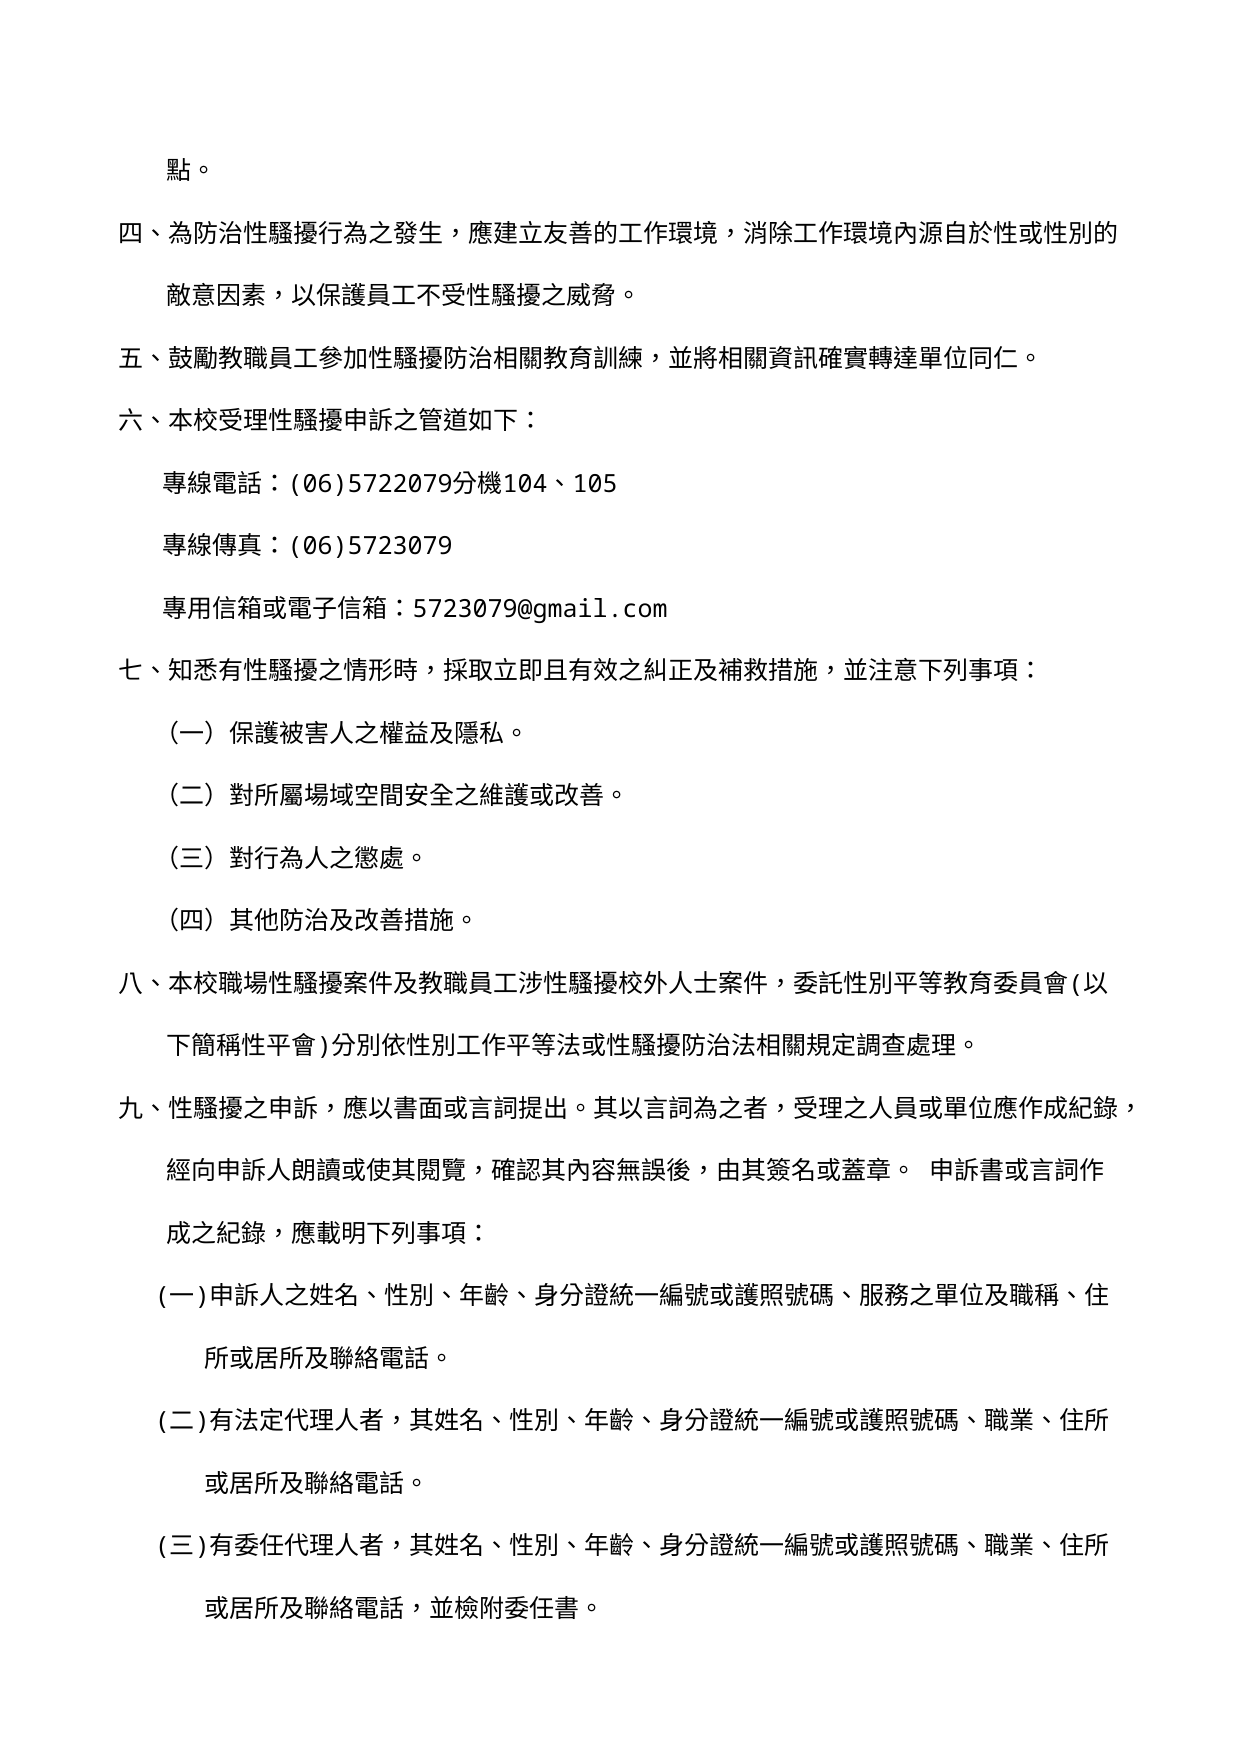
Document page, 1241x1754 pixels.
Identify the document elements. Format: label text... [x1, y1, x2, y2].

text 八、本校職場性騷擾案件及教職員工涉性騷擾校外人士案件，委託性別平等教育委員會(以下簡稱性平會)分別依性別工作平等法或性騷擾防治法相關規定調查處理。 [118, 939, 1122, 1064]
text 六、本校受理性騷擾申訴之管道如下： [118, 377, 1122, 439]
text 點。 [118, 127, 1122, 189]
text (三)有委任代理人者，其姓名、性別、年齡、身分證統一編號或護照號碼、職業、住所或居所及聯絡電話，並檢附委任書。 [154, 1502, 1122, 1627]
text 七、知悉有性騷擾之情形時，採取立即且有效之糾正及補救措施，並注意下列事項： [118, 627, 1122, 689]
text 專線傳真：(06)5723079 [162, 502, 1122, 564]
text 四、為防治性騷擾行為之發生，應建立友善的工作環境，消除工作環境內源自於性或性別的敵意因素，以保護員工不受性騷擾之威脅。 [118, 189, 1122, 314]
text （二）對所屬場域空間安全之維護或改善。 [154, 752, 1122, 814]
text （三）對行為人之懲處。 [154, 814, 1122, 877]
text 九、性騷擾之申訴，應以書面或言詞提出。其以言詞為之者，受理之人員或單位應作成紀錄，經向申訴人朗讀或使其閱覽，確認其內容無誤後，由其簽名或蓋章。 申訴書或言詞作成之紀錄，應載明下列事項： [118, 1064, 1122, 1252]
text (一)申訴人之姓名、性別、年齡、身分證統一編號或護照號碼、服務之單位及職稱、住所或居所及聯絡電話。 [154, 1252, 1122, 1377]
text (二)有法定代理人者，其姓名、性別、年齡、身分證統一編號或護照號碼、職業、住所或居所及聯絡電話。 [154, 1377, 1122, 1502]
text 五、鼓勵教職員工參加性騷擾防治相關教育訓練，並將相關資訊確實轉達單位同仁。 [118, 314, 1122, 377]
text （一）保護被害人之權益及隱私。 [154, 689, 1122, 752]
text （四）其他防治及改善措施。 [154, 877, 1122, 939]
text 專用信箱或電子信箱：5723079@gmail.com [162, 564, 1122, 627]
text 專線電話：(06)5722079分機104、105 [162, 439, 1122, 502]
